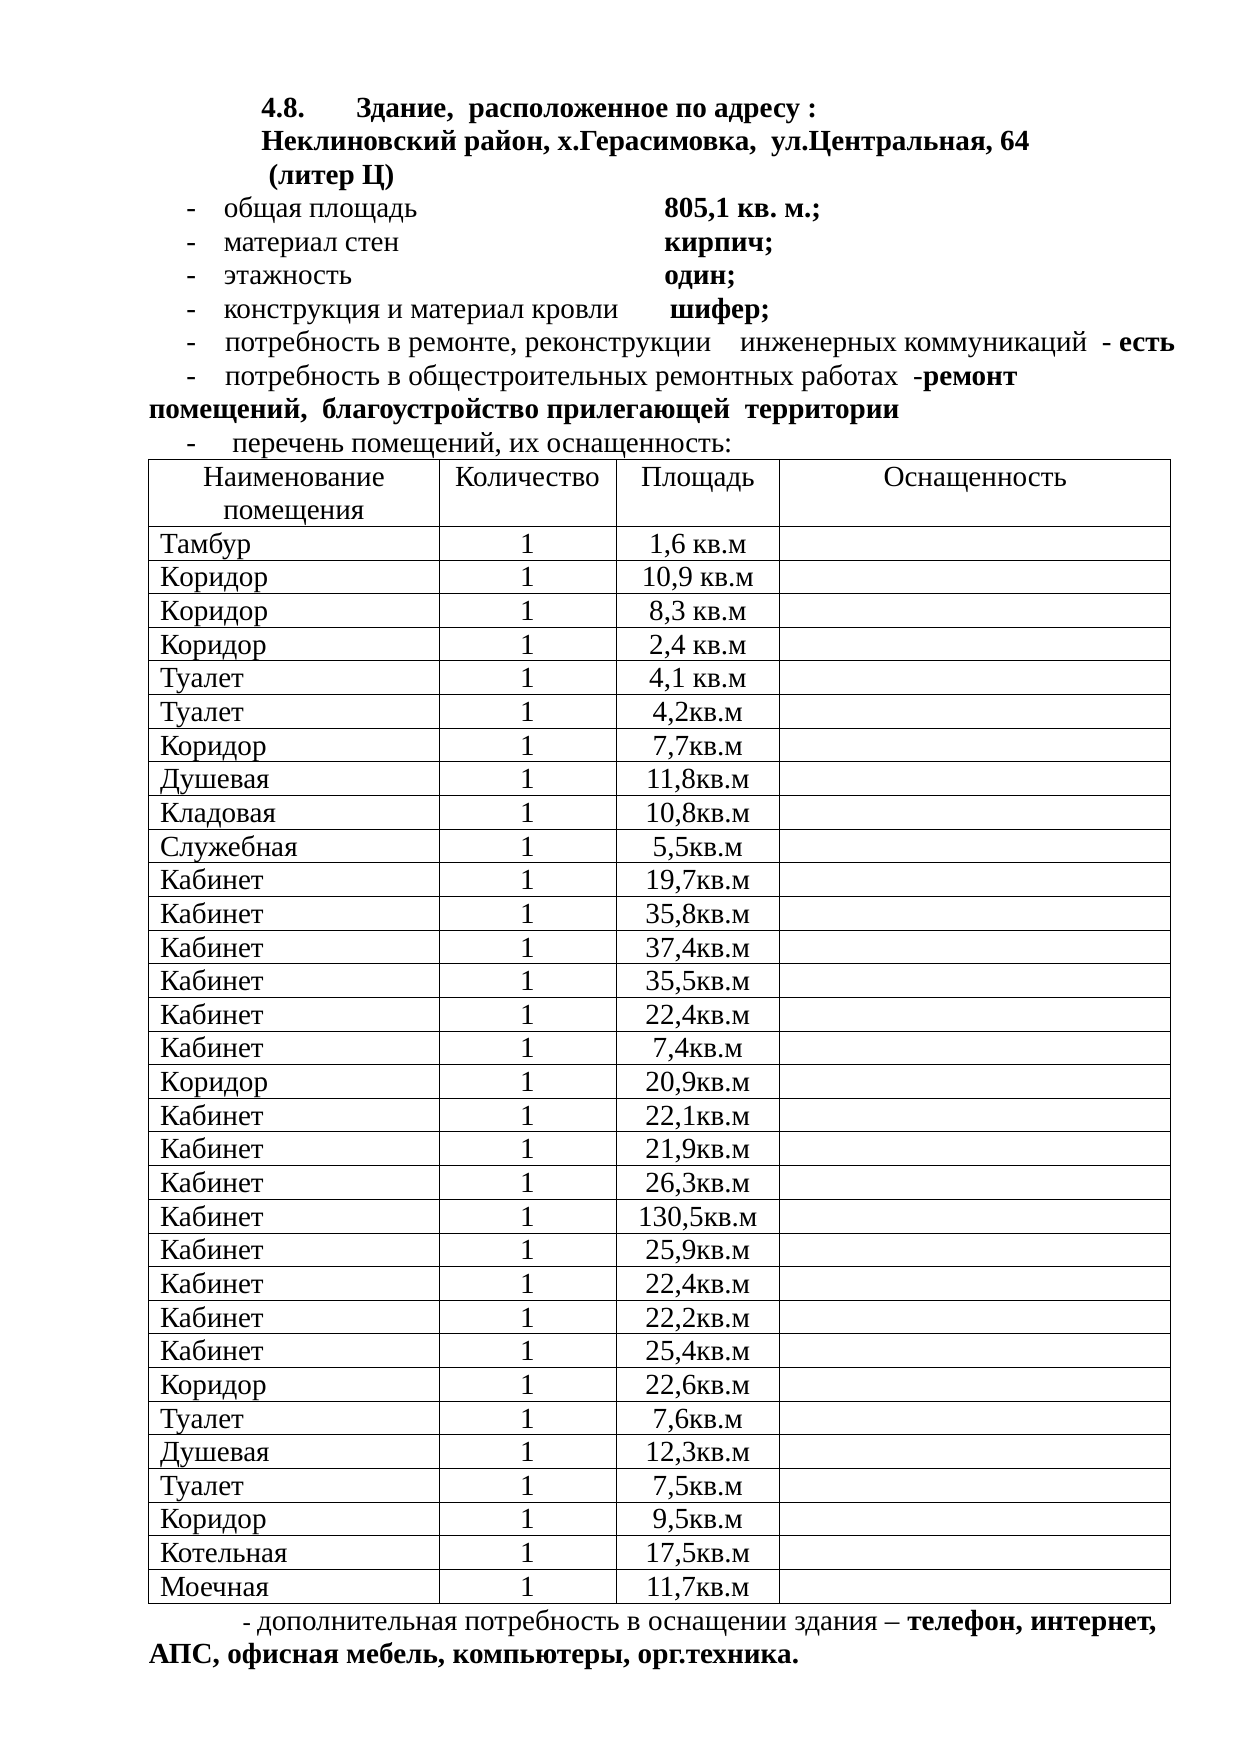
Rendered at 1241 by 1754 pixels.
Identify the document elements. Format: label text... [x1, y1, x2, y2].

table_cell Душевая [149, 762, 439, 795]
table_cell 1 [440, 998, 616, 1031]
table_cell [780, 1503, 1170, 1535]
table_cell 37,4кв.м [617, 931, 779, 963]
table_cell 1 [440, 1435, 616, 1468]
table_cell 7,6кв.м [617, 1402, 779, 1434]
table_cell Кабинет [149, 964, 439, 997]
table_cell 21,9кв.м [617, 1132, 779, 1165]
table_cell [780, 998, 1170, 1031]
table_cell Кабинет [149, 998, 439, 1031]
table_cell Туалет [149, 1402, 439, 1434]
table_cell [780, 1570, 1170, 1602]
table_cell [780, 1368, 1170, 1401]
list (литер Ц) [223, 157, 1177, 190]
table_cell [780, 1301, 1170, 1333]
text - дополнительная потребность в оснащении здания – телефон, интернет, АПС, офисная мебель, компьютеры, орг.техника. [148, 1603, 1177, 1670]
text - общая площадь 805,1 кв. м.; [186, 190, 1177, 224]
table_cell Коридор [149, 1065, 439, 1098]
table_cell 1 [440, 964, 616, 997]
table_cell [780, 1234, 1170, 1266]
table_cell [780, 796, 1170, 829]
table_cell Кладовая [149, 796, 439, 829]
table_cell [780, 1402, 1170, 1434]
table_cell 7,5кв.м [617, 1469, 779, 1502]
table_cell 5,5кв.м [617, 830, 779, 862]
text - конструкция и материал кровли шифер; [186, 291, 1177, 324]
table_cell [780, 729, 1170, 761]
table_cell 1 [440, 1267, 616, 1300]
table_cell [780, 1166, 1170, 1199]
table_cell [780, 1536, 1170, 1569]
table_cell Кабинет [149, 1099, 439, 1131]
table_cell 1 [440, 661, 616, 694]
table_cell Кабинет [149, 1234, 439, 1266]
table_cell 130,5кв.м [617, 1200, 779, 1232]
table_cell Кабинет [149, 1267, 439, 1300]
table_cell 1 [440, 1469, 616, 1502]
table_cell 1 [440, 762, 616, 795]
table_cell [780, 1200, 1170, 1232]
table_cell 7,7кв.м [617, 729, 779, 761]
table_cell Туалет [149, 695, 439, 728]
table_cell 4,1 кв.м [617, 661, 779, 694]
table_cell [780, 964, 1170, 997]
table_cell [780, 1065, 1170, 1098]
table_cell Коридор [149, 594, 439, 627]
text - потребность в ремонте, реконструкции инженерных коммуникаций - есть [148, 324, 1177, 358]
table_cell 1 [440, 1099, 616, 1131]
table_cell 11,7кв.м [617, 1570, 779, 1602]
table_cell Туалет [149, 1469, 439, 1502]
table_header Площадь [617, 460, 779, 526]
table_cell 35,5кв.м [617, 964, 779, 997]
table_cell 1 [440, 561, 616, 593]
table_header Количество [440, 460, 616, 526]
table_cell [780, 1267, 1170, 1300]
table_cell [780, 931, 1170, 963]
table_cell 22,2кв.м [617, 1301, 779, 1333]
table_header Наименование помещения [149, 460, 439, 526]
table_cell 22,1кв.м [617, 1099, 779, 1131]
table_cell [780, 1334, 1170, 1367]
text - потребность в общестроительных ремонтных работах -ремонт помещений, благоустройство прилегающей территории [148, 358, 1177, 425]
table_cell 1 [440, 1402, 616, 1434]
table_cell Душевая [149, 1435, 439, 1468]
table_cell Служебная [149, 830, 439, 862]
table_cell 4,2кв.м [617, 695, 779, 728]
table_cell Коридор [149, 1503, 439, 1535]
table_cell Моечная [149, 1570, 439, 1602]
table_cell 1 [440, 1065, 616, 1098]
table_cell 1 [440, 1570, 616, 1602]
table_cell 35,8кв.м [617, 897, 779, 929]
text - материал стен кирпич; [186, 224, 1177, 257]
table_cell [780, 628, 1170, 660]
table_cell 1 [440, 931, 616, 963]
table_cell 1 [440, 1032, 616, 1064]
table_cell 1 [440, 1334, 616, 1367]
table_cell 1 [440, 1132, 616, 1165]
table_cell 22,4кв.м [617, 998, 779, 1031]
table_cell 1 [440, 796, 616, 829]
table_cell 25,9кв.м [617, 1234, 779, 1266]
table_cell Котельная [149, 1536, 439, 1569]
table_cell 20,9кв.м [617, 1065, 779, 1098]
table_cell [780, 762, 1170, 795]
table_cell 1 [440, 1200, 616, 1232]
table_cell 25,4кв.м [617, 1334, 779, 1367]
table_cell [780, 863, 1170, 896]
table_cell [780, 1469, 1170, 1502]
table_cell 1 [440, 1503, 616, 1535]
table_cell 1 [440, 1166, 616, 1199]
table_cell Кабинет [149, 1032, 439, 1064]
table_cell [780, 695, 1170, 728]
table_cell 1 [440, 863, 616, 896]
table_cell Кабинет [149, 1200, 439, 1232]
table_cell 7,4кв.м [617, 1032, 779, 1064]
table_cell Коридор [149, 628, 439, 660]
table_cell 1,6 кв.м [617, 527, 779, 559]
table_cell 19,7кв.м [617, 863, 779, 896]
text - этажность один; [186, 257, 1177, 291]
table_cell Кабинет [149, 1334, 439, 1367]
table_cell 11,8кв.м [617, 762, 779, 795]
table_cell [780, 1032, 1170, 1064]
table_cell 1 [440, 527, 616, 559]
table_cell 1 [440, 1301, 616, 1333]
table_cell Кабинет [149, 897, 439, 929]
list 4.8. Здание, расположенное по адресу : [223, 90, 1177, 123]
table_cell 1 [440, 594, 616, 627]
table_cell 1 [440, 830, 616, 862]
table_cell Кабинет [149, 1166, 439, 1199]
list Неклиновский район, х.Герасимовка, ул.Центральная, 64 [223, 123, 1177, 157]
table_cell 26,3кв.м [617, 1166, 779, 1199]
table_cell Кабинет [149, 931, 439, 963]
table_cell Кабинет [149, 1132, 439, 1165]
table_cell Кабинет [149, 1301, 439, 1333]
table_cell [780, 594, 1170, 627]
table_cell 1 [440, 1234, 616, 1266]
table_cell 2,4 кв.м [617, 628, 779, 660]
table_cell 9,5кв.м [617, 1503, 779, 1535]
table_cell Туалет [149, 661, 439, 694]
table_cell [780, 897, 1170, 929]
table_cell Коридор [149, 1368, 439, 1401]
table_cell 8,3 кв.м [617, 594, 779, 627]
table_cell Коридор [149, 729, 439, 761]
table_cell 10,8кв.м [617, 796, 779, 829]
table_cell 22,6кв.м [617, 1368, 779, 1401]
text - перечень помещений, их оснащенность: [186, 425, 1177, 459]
table_header Оснащенность [780, 460, 1170, 526]
table_cell 1 [440, 1368, 616, 1401]
table_cell [780, 661, 1170, 694]
table_cell Тамбур [149, 527, 439, 559]
table_cell 1 [440, 1536, 616, 1569]
table_cell [780, 561, 1170, 593]
table_cell 17,5кв.м [617, 1536, 779, 1569]
table_cell [780, 1435, 1170, 1468]
table_cell [780, 1132, 1170, 1165]
table_cell Кабинет [149, 863, 439, 896]
table_cell [780, 527, 1170, 559]
table_cell [780, 1099, 1170, 1131]
table_cell 1 [440, 695, 616, 728]
table_cell Коридор [149, 561, 439, 593]
table_cell 1 [440, 729, 616, 761]
table_cell 1 [440, 628, 616, 660]
table_cell 1 [440, 897, 616, 929]
table_cell 12,3кв.м [617, 1435, 779, 1468]
table_cell [780, 830, 1170, 862]
table_cell 10,9 кв.м [617, 561, 779, 593]
table_cell 22,4кв.м [617, 1267, 779, 1300]
